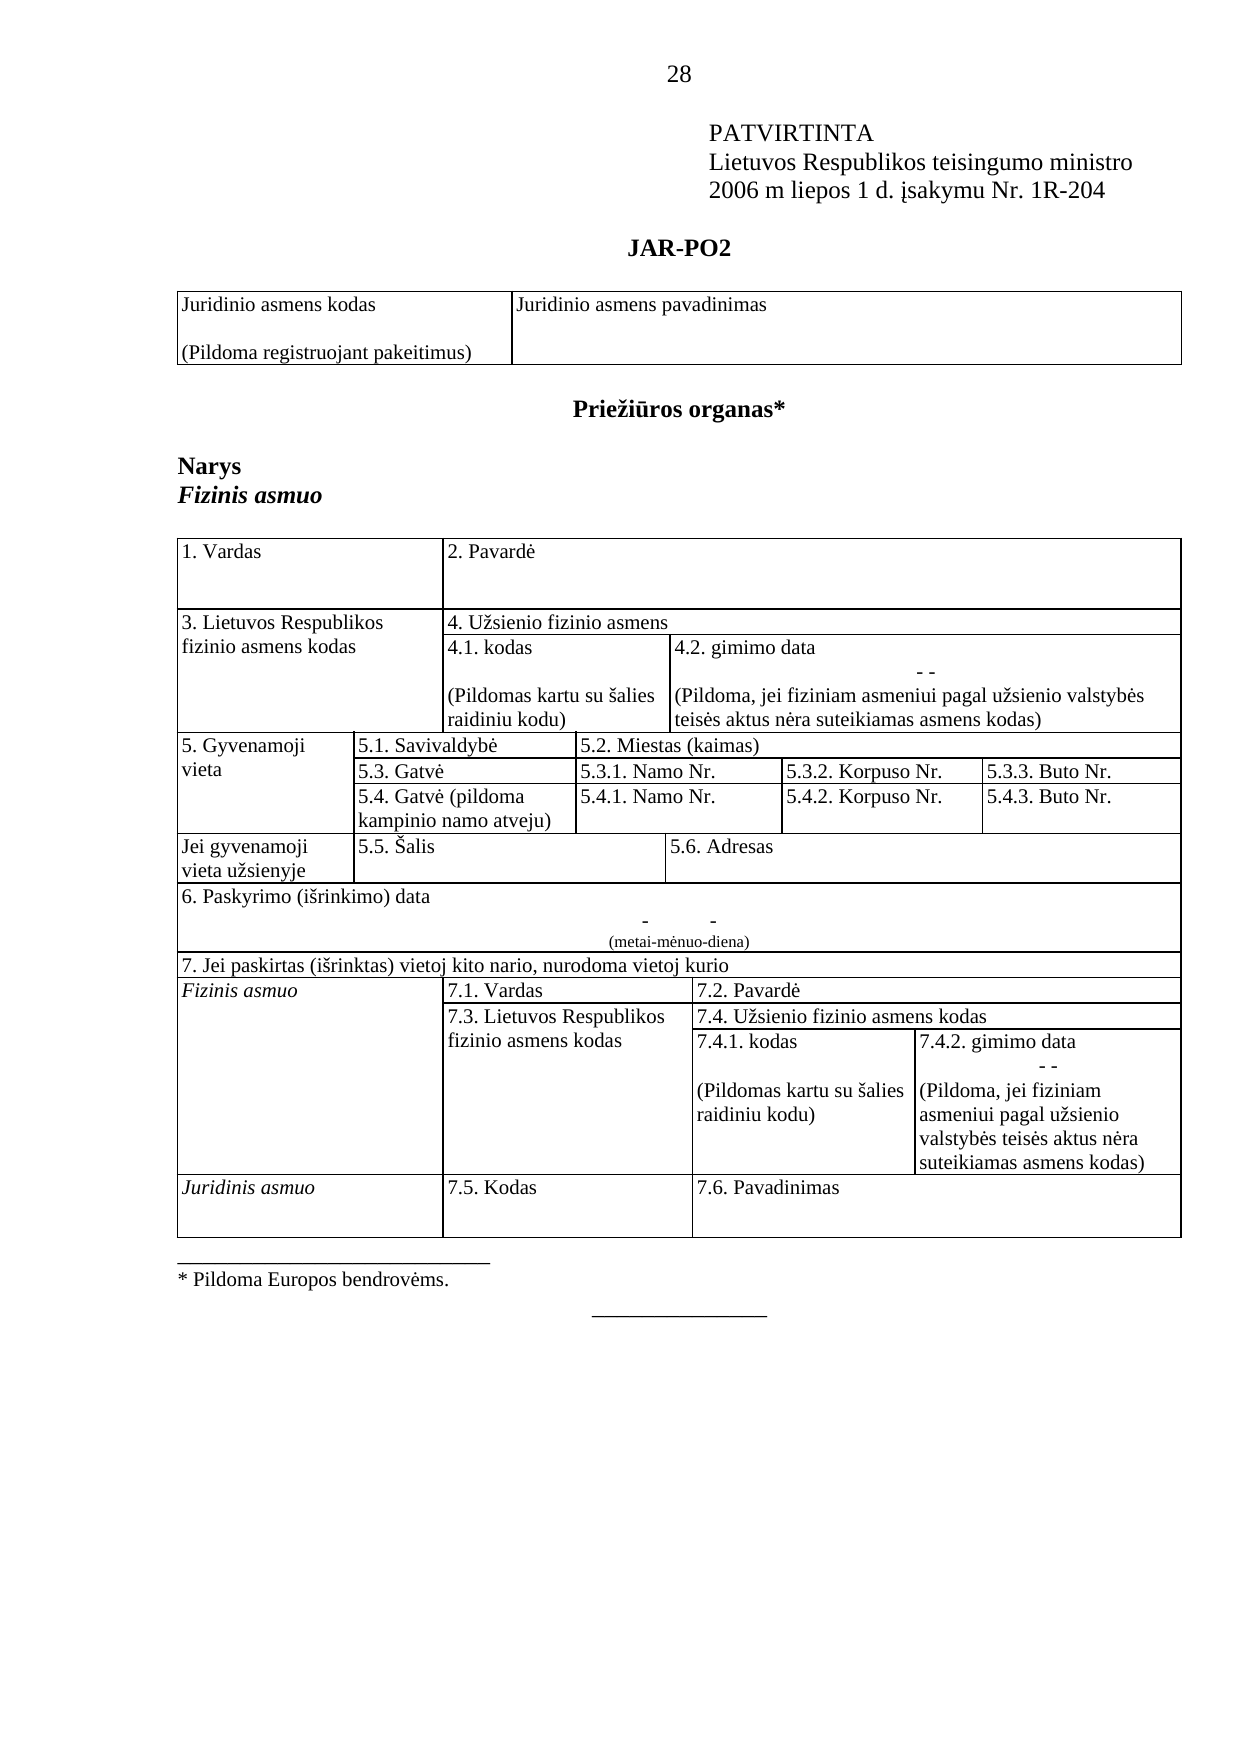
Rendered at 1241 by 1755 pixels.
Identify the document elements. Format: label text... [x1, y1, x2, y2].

table_cell 3. Lietuvos Respublikos fizinio asmens kodas [178, 610, 442, 731]
table_header 1. Vardas [178, 539, 442, 608]
table_cell 5.6. Adresas [666, 834, 1180, 882]
text ______________ [177, 1291, 1181, 1320]
table_cell 5.4.3. Buto Nr. [983, 784, 1180, 832]
table_cell 5.4.1. Namo Nr. [577, 784, 781, 832]
text Priežiūros organas* [177, 394, 1181, 422]
text Narys [177, 451, 1181, 480]
text Lietuvos Respublikos teisingumo ministro [177, 147, 1181, 176]
table_cell Fizinis asmuo [178, 978, 442, 1174]
text * Pildoma Europos bendrovėms. [177, 1267, 1181, 1291]
table_header Juridinio asmens pavadinimas [513, 292, 1181, 364]
table_header 2. Pavardė [444, 539, 1180, 608]
table_cell 5.5. Šalis [355, 834, 665, 882]
table_cell 7.5. Kodas [444, 1175, 692, 1237]
text 2006 m liepos 1 d. įsakymu Nr. 1R-204 [177, 176, 1181, 204]
text PATVIRTINTA [709, 118, 1181, 147]
table_cell Juridinis asmuo [178, 1175, 442, 1237]
table_cell 7.6. Pavadinimas [693, 1175, 1180, 1237]
table_header JAR-PO2 [177, 233, 1181, 262]
text _________________________ [177, 1238, 1181, 1267]
table_cell 5.4.2. Korpuso Nr. [783, 784, 982, 832]
table_cell 7.4.1. kodas (Pildomas kartu su šalies raidiniu kodu) [693, 1030, 914, 1174]
table_cell 5. Gyvenamoji vieta [178, 733, 353, 832]
table_cell 7.3. Lietuvos Respublikos fizinio asmens kodas [444, 1004, 692, 1174]
text Fizinis asmuo [177, 480, 1181, 509]
